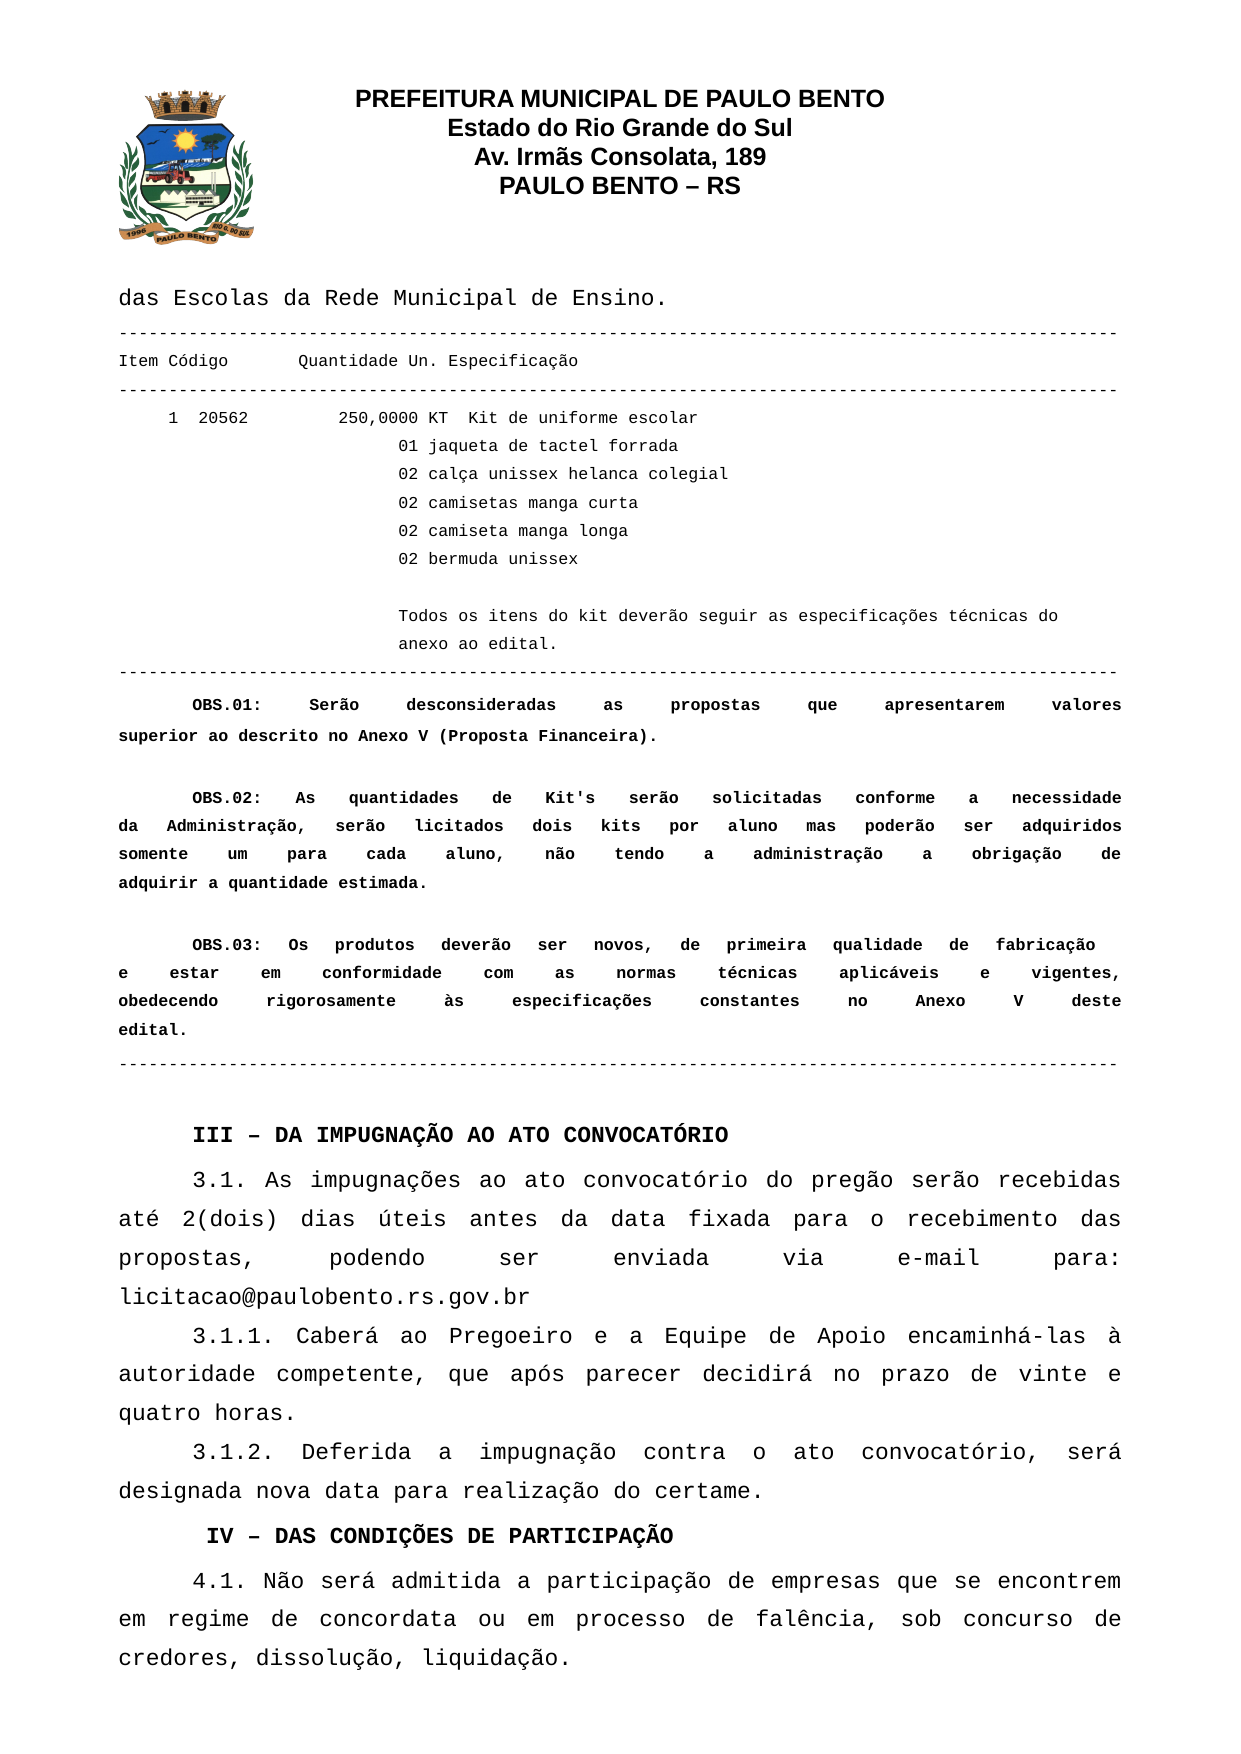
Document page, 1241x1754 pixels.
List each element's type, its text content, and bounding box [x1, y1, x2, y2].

text III – DA IMPUGNAÇÃO AO ATO CONVOCATÓRIO [118, 1124, 1122, 1150]
text IV – DAS CONDIÇÕES DE PARTICIPAÇÃO [118, 1524, 1122, 1550]
text OBS.01: Serão desconsideradas as propostas que apresentarem valores superior ao descrito no Anexo V (Proposta Financeira). [118, 692, 1122, 746]
text 3.1.1. Caberá ao Pregoeiro e a Equipe de Apoio encaminhá-las à autoridade competente, que após parecer decidirá no prazo de vinte e quatro horas. [118, 1324, 1122, 1428]
text ---------------------------------------------------------------------------------------------------- [118, 1055, 1122, 1074]
text OBS.03: Os produtos deverão ser novos, de primeira qualidade de fabricação e estar em conformidade com as normas técnicas aplicáveis e vigentes, obedecendo rigorosamente às especificações constantes no Anexo V deste edital. [118, 908, 1122, 1040]
text das Escolas da Rede Municipal de Ensino. [118, 286, 1122, 312]
text 3.1.2. Deferida a impugnação contra o ato convocatório, será designada nova data para realização do certame. [118, 1441, 1122, 1505]
text 4.1. Não será admitida a participação de empresas que se encontrem em regime de concordata ou em processo de falência, sob concurso de credores, dissolução, liquidação. [118, 1569, 1122, 1673]
text OBS.02: As quantidades de Kit's serão solicitadas conforme a necessidade da Administração, serão licitados dois kits por aluno mas poderão ser adquiridos somente um para cada aluno, não tendo a administração a obrigação de adquirir a quantidade estimada. [118, 761, 1122, 893]
text 3.1. As impugnações ao ato convocatório do pregão serão recebidas até 2(dois) dias úteis antes da data fixada para o recebimento das propostas, podendo ser enviada via e-mail para: licitacao@paulobento.rs.gov.br [118, 1168, 1122, 1311]
text ---------------------------------------------------------------------------------------------------- Item Código Quantidade Un. Especificação ---------------------------------------------------------------------------------------------------- 1 20562 250,0000 KT Kit de uniforme escolar 01 jaqueta de tactel forrada 02 calça unissex helanca colegial 02 camisetas manga curta 02 camiseta manga longa 02 bermuda unissex Todos os itens do kit deverão seguir as especificações técnicas do anexo ao edital. ---------------------------------------------------------------------------------------------------- [118, 325, 1122, 682]
